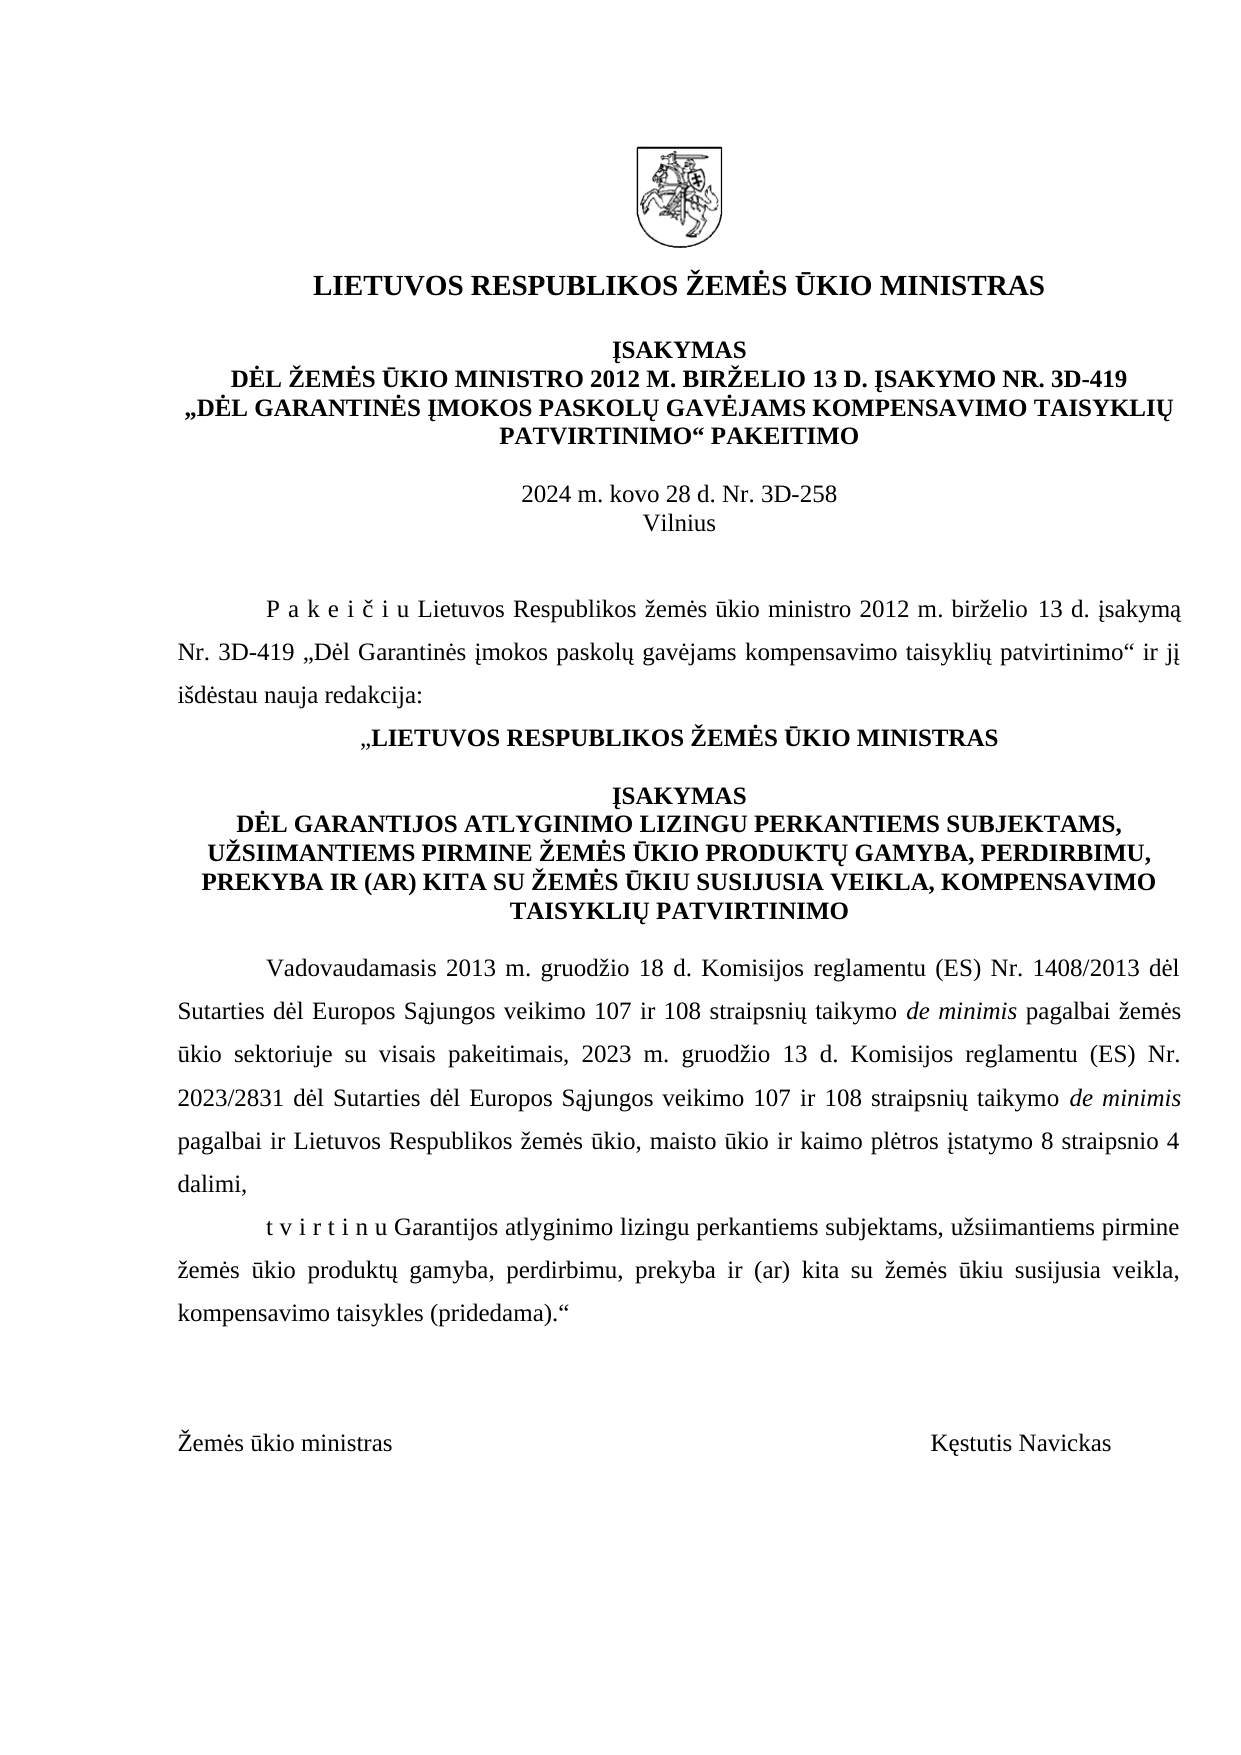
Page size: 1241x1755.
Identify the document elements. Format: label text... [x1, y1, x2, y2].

text ĮSAKYMAS [177, 335, 1181, 364]
text DĖL ŽEMĖS ŪKIO MINISTRO 2012 M. BIRŽELIO 13 D. ĮSAKYMO NR. 3D-419 „DĖL GARANTINĖS ĮMOKOS PASKOLŲ GAVĖJAMS KOMPENSAVIMO TAISYKLIŲ PATVIRTINIMO“ PAKEITIMO [177, 364, 1181, 450]
text „LIETUVOS RESPUBLIKOS ŽEMĖS ŪKIO MINISTRAS [177, 723, 1181, 752]
text ĮSAKYMAS [177, 781, 1181, 809]
text Vilnius [177, 508, 1181, 536]
text P a k e i č i u Lietuvos Respublikos žemės ūkio ministro 2012 m. birželio 13 d. įsakymą Nr. 3D-419 „Dėl Garantinės įmokos paskolų gavėjams kompensavimo taisyklių patvirtinimo“ ir jį išdėstau nauja redakcija: [177, 594, 1181, 709]
text DĖL GARANTIJOS ATLYGINIMO LIZINGU PERKANTIEMS SUBJEKTAMS, UŽSIIMANTIEMS PIRMINE ŽEMĖS ŪKIO PRODUKTŲ GAMYBA, PERDIRBIMU, PREKYBA IR (AR) KITA SU ŽEMĖS ŪKIU SUSIJUSIA VEIKLA, KOMPENSAVIMO TAISYKLIŲ PATVIRTINIMO [177, 809, 1181, 924]
text Žemės ūkio ministras Kęstutis Navickas [177, 1428, 1181, 1456]
text LIETUVOS RESPUBLIKOS ŽEMĖS ŪKIO MINISTRAS [177, 268, 1181, 302]
text t v i r t i n u Garantijos atlyginimo lizingu perkantiems subjektams, užsiimantiems pirmine žemės ūkio produktų gamyba, perdirbimu, prekyba ir (ar) kita su žemės ūkiu susijusia veikla, kompensavimo taisykles (pridedama).“ [177, 1212, 1181, 1327]
text Vadovaudamasis 2013 m. gruodžio 18 d. Komisijos reglamentu (ES) Nr. 1408/2013 dėl Sutarties dėl Europos Sąjungos veikimo 107 ir 108 straipsnių taikymo de minimis pagalbai žemės ūkio sektoriuje su visais pakeitimais, 2023 m. gruodžio 13 d. Komisijos reglamentu (ES) Nr. 2023/2831 dėl Sutarties dėl Europos Sąjungos veikimo 107 ir 108 straipsnių taikymo de minimis pagalbai ir Lietuvos Respublikos žemės ūkio, maisto ūkio ir kaimo plėtros įstatymo 8 straipsnio 4 dalimi, [177, 953, 1181, 1198]
text 2024 m. kovo 28 d. Nr. 3D-258 [177, 479, 1181, 508]
